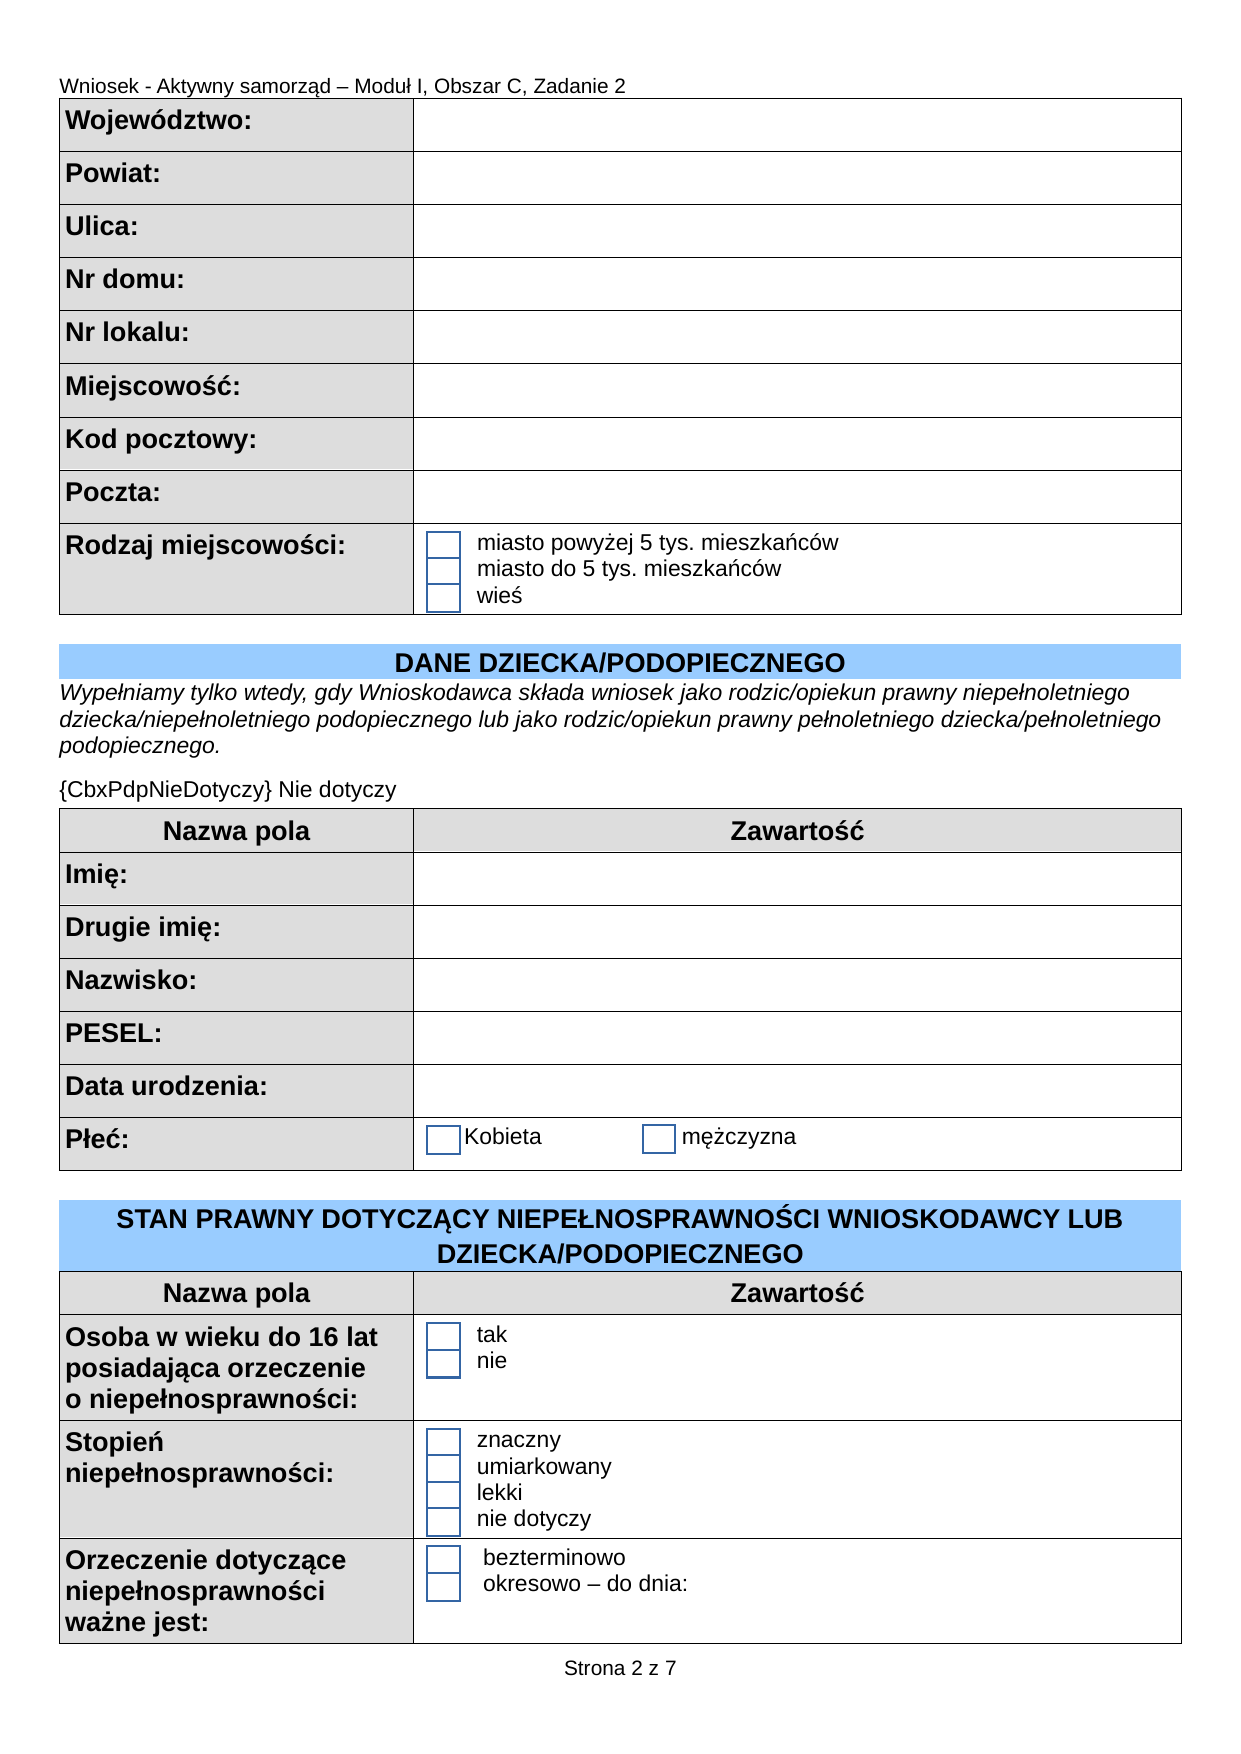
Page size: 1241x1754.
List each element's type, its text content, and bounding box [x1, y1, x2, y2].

table_cell [414, 1065, 1181, 1117]
table_cell [414, 1012, 1181, 1064]
table_cell Drugie imię: [60, 906, 413, 958]
table_cell Ulica: [60, 205, 413, 257]
table_cell Rodzaj miejscowości: [60, 524, 413, 614]
table_cell [414, 258, 1181, 310]
table_header Nazwa pola [60, 809, 413, 851]
table_cell miasto powyżej 5 tys. mieszkańców miasto do 5 tys. mieszkańców wieś [414, 524, 1181, 614]
table_header Nazwa pola [60, 1272, 413, 1314]
table_cell [414, 205, 1181, 257]
table_cell Kobieta mężczyzna [414, 1118, 1181, 1170]
table_cell Kod pocztowy: [60, 418, 413, 469]
table_cell tak nie [414, 1315, 1181, 1420]
table_cell Nr lokalu: [60, 311, 413, 363]
table_header Zawartość [414, 809, 1181, 851]
text {CbxPdpNieDotyczy} Nie dotyczy [59, 776, 1181, 802]
table_cell Powiat: [60, 152, 413, 204]
text Wypełniamy tylko wtedy, gdy Wnioskodawca składa wniosek jako rodzic/opiekun prawny niepełnoletniego dziecka/niepełnoletniego podopiecznego lub jako rodzic/opiekun prawny pełnoletniego dziecka/pełnoletniego podopiecznego. [59, 679, 1181, 758]
table_cell bezterminowo okresowo – do dnia: [414, 1539, 1181, 1643]
subtitle STAN PRAWNY DOTYCZĄCY NIEPEŁNOSPRAWNOŚCI WNIOSKODAWCY LUB DZIECKA/PODOPIECZNEGO [59, 1200, 1181, 1271]
table_cell Miejscowość: [60, 364, 413, 416]
table_cell [414, 853, 1181, 904]
table_cell znaczny umiarkowany lekki nie dotyczy [414, 1421, 1181, 1537]
table_header Zawartość [414, 1272, 1181, 1314]
table_cell Osoba w wieku do 16 lat posiadająca orzeczenie o niepełnosprawności: [60, 1315, 413, 1420]
table_cell [414, 418, 1181, 469]
table_cell [414, 364, 1181, 416]
table_cell Nr domu: [60, 258, 413, 310]
table_cell [414, 152, 1181, 204]
table_cell Płeć: [60, 1118, 413, 1170]
subtitle DANE DZIECKA/PODOPIECZNEGO [59, 644, 1181, 679]
table_cell Orzeczenie dotyczące niepełnosprawności ważne jest: [60, 1539, 413, 1643]
table_cell PESEL: [60, 1012, 413, 1064]
table_cell Poczta: [60, 471, 413, 523]
table_cell [414, 959, 1181, 1011]
table_cell Data urodzenia: [60, 1065, 413, 1117]
table_cell [414, 471, 1181, 523]
table_cell Nazwisko: [60, 959, 413, 1011]
table_cell [414, 99, 1181, 151]
table_cell [414, 311, 1181, 363]
table_cell Stopień niepełnosprawności: [60, 1421, 413, 1537]
table_cell Województwo: [60, 99, 413, 151]
table_cell Imię: [60, 853, 413, 904]
table_cell [414, 906, 1181, 958]
